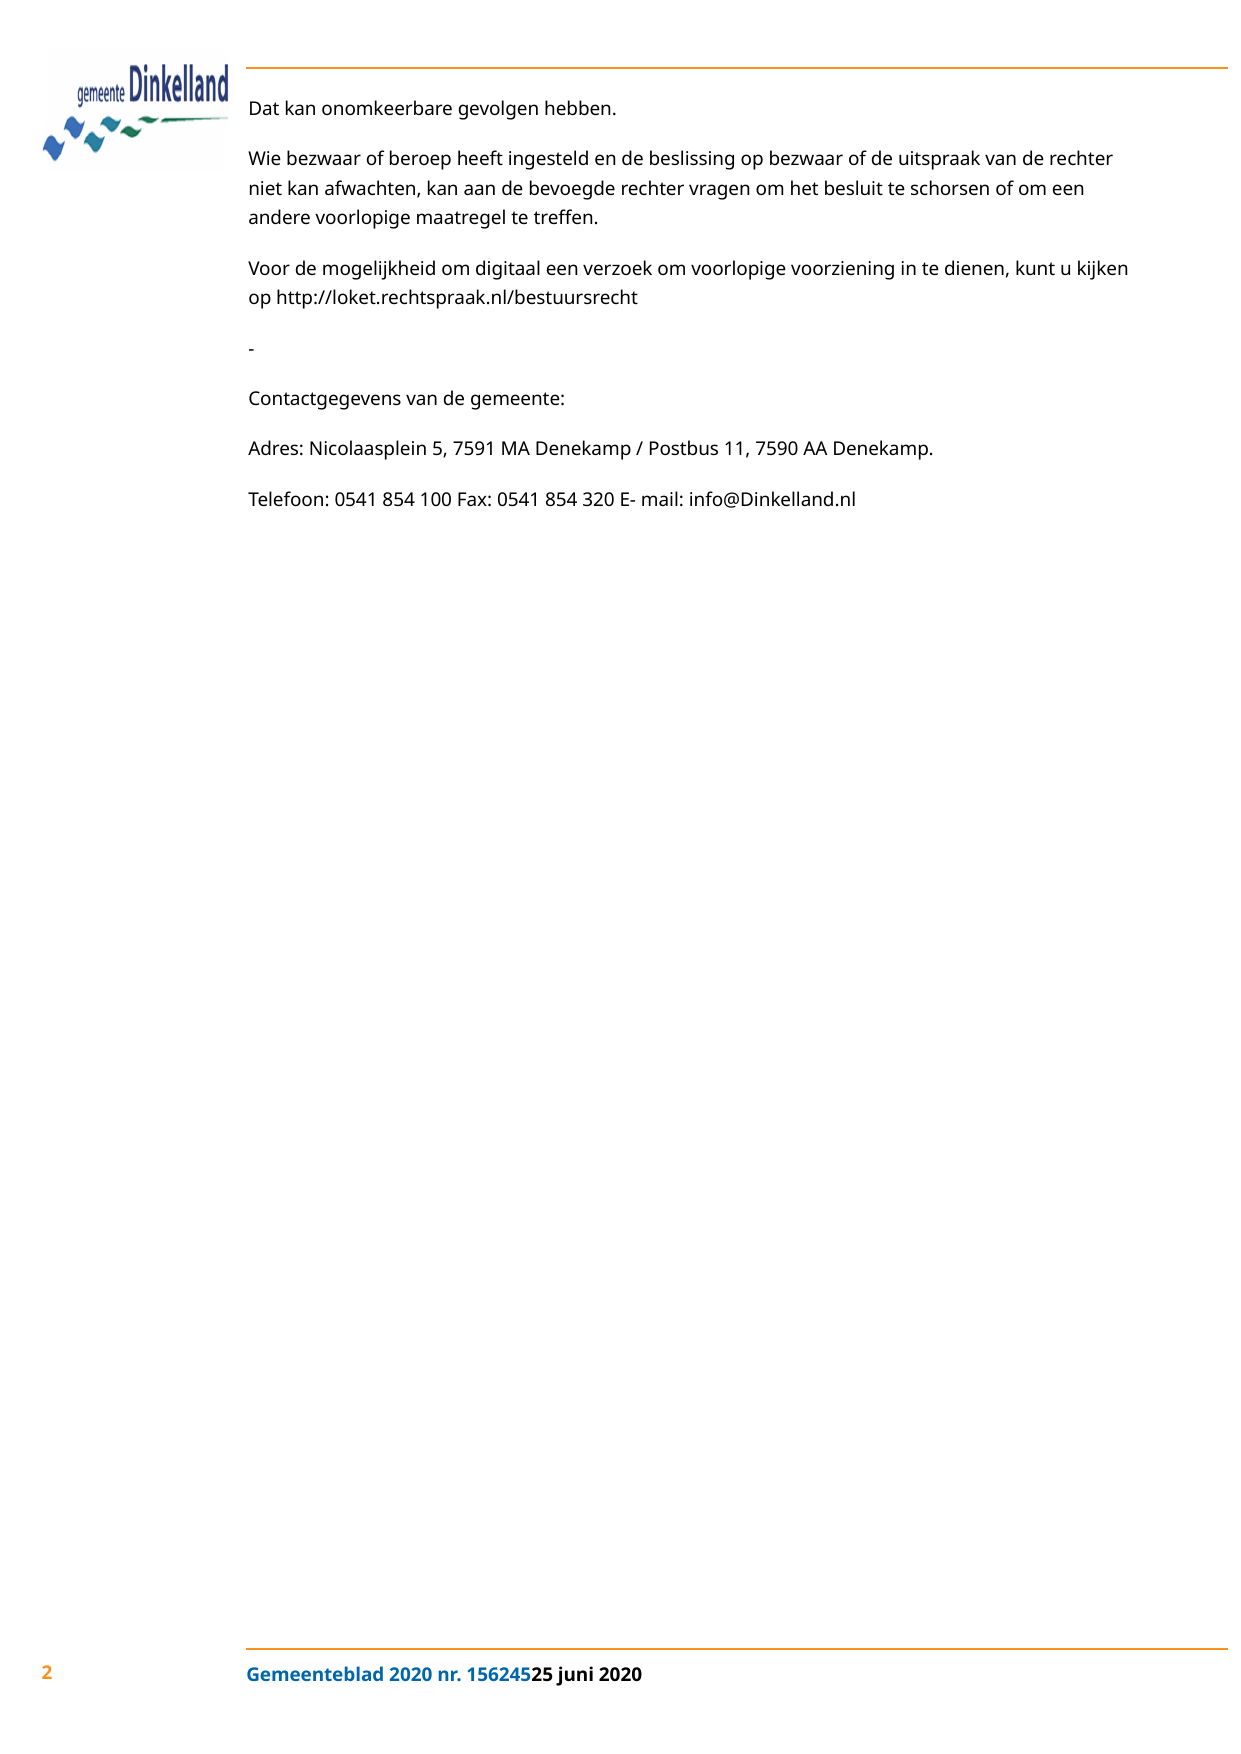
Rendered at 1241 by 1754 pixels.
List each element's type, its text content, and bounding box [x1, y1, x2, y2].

picture [41, 47, 231, 172]
text Dat kan onomkeerbare gevolgen hebben. [248, 95, 1152, 121]
text Adres: Nicolaasplein 5, 7591 MA Denekamp / Postbus 11, 7590 AA Denekamp. [248, 436, 1152, 461]
text Telefoon: 0541 854 100 Fax: 0541 854 320 E- mail: info@Dinkelland.nl [248, 486, 1152, 512]
text - [248, 335, 1152, 361]
text Contactgegevens van de gemeente: [248, 385, 1152, 411]
text Voor de mogelijkheid om digitaal een verzoek om voorlopige voorziening in te dienen, kunt u kijken op http://loket.rechtspraak.nl/bestuursrecht [248, 255, 1152, 310]
text Wie bezwaar of beroep heeft ingesteld en de beslissing op bezwaar of de uitspraak van de rechter niet kan afwachten, kan aan de bevoegde rechter vragen om het besluit te schorsen of om een andere voorlopige maatregel te treffen. [248, 145, 1152, 230]
